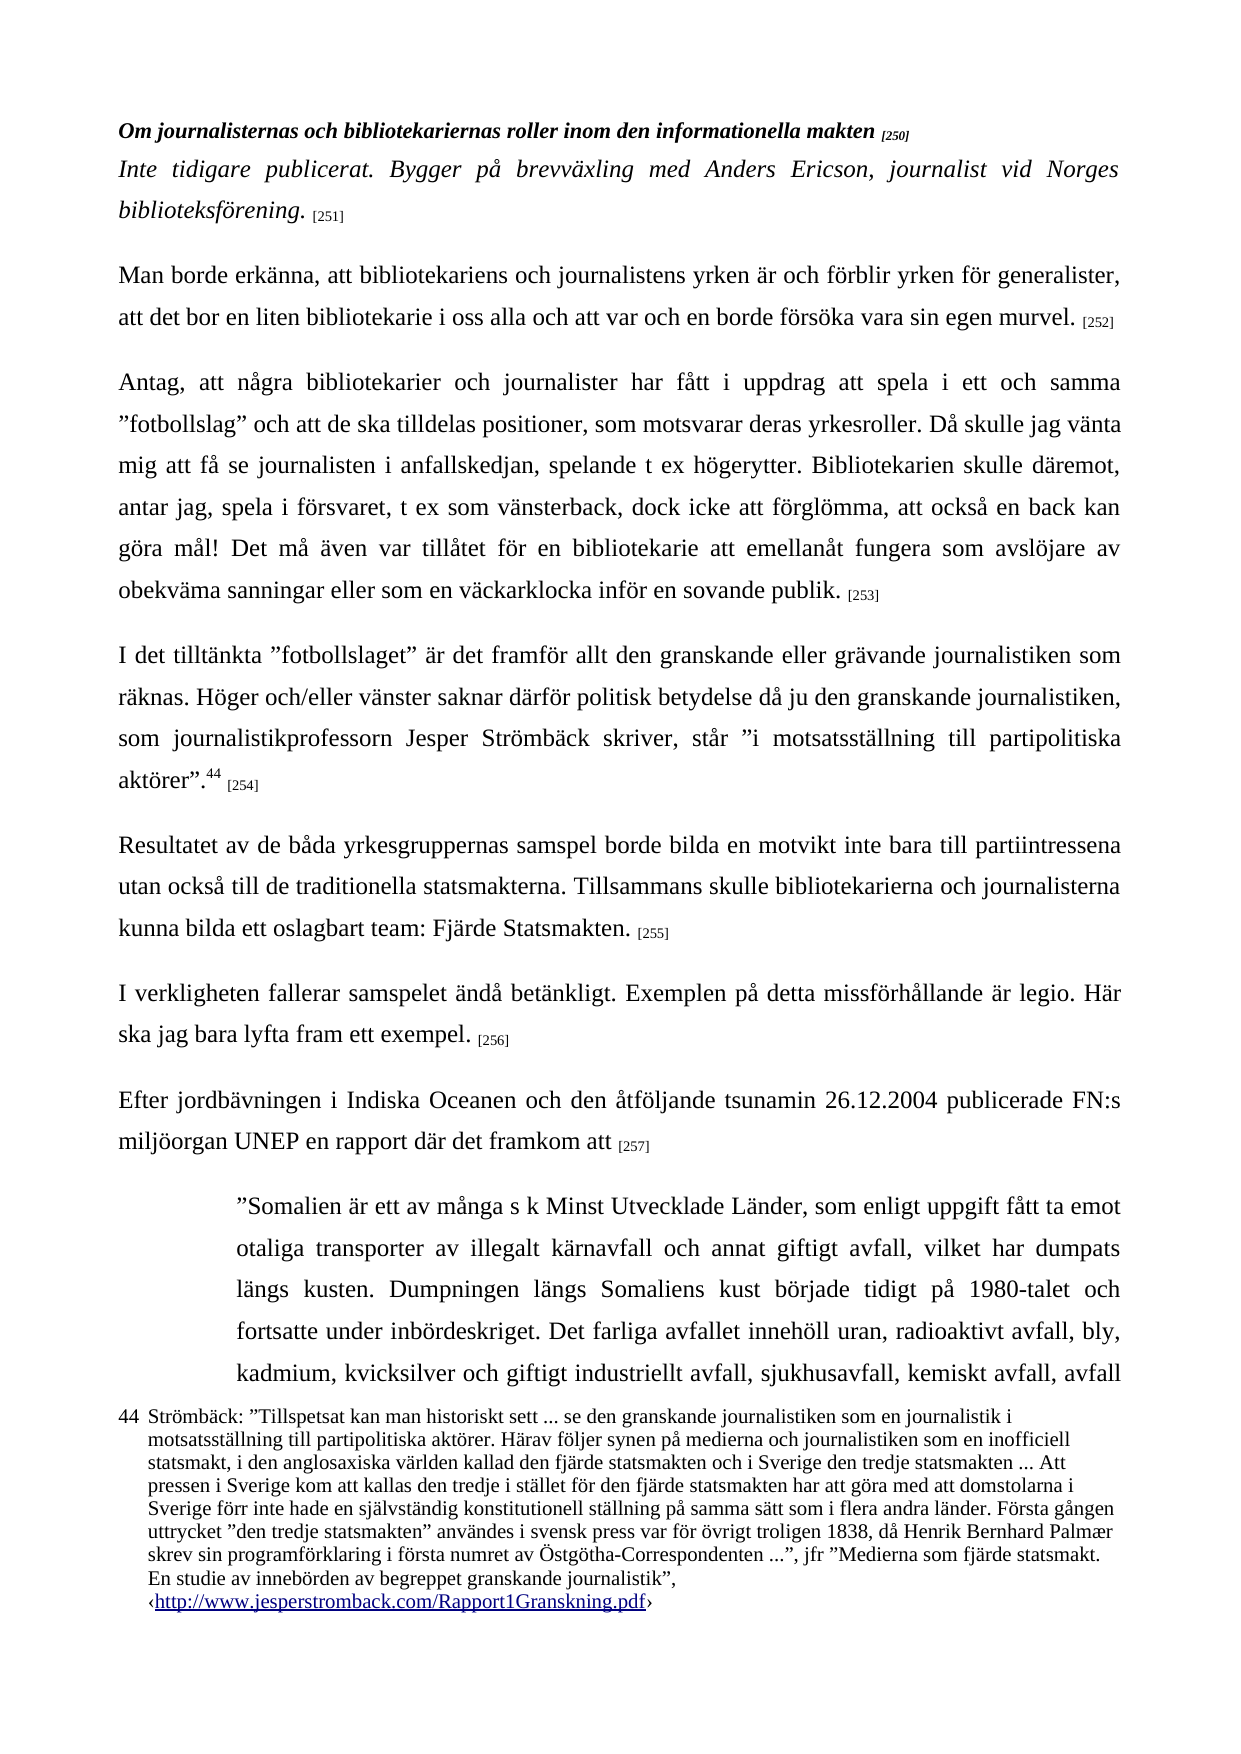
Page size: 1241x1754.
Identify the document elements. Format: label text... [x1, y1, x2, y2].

text Man borde erkänna, att bibliotekariens och journalistens yrken är och förblir yrken för generalister, att det bor en liten bibliotekarie i oss alla och att var och en borde försöka vara sin egen murvel. [252] [118, 261, 1122, 331]
text Strömbäck: ”Tillspetsat kan man historiskt sett ... se den granskande journalistiken som en journalistik i motsatsställning till partipolitiska aktörer. Härav följer synen på medierna och journalistiken som en inofficiell statsmakt, i den anglosaxiska världen kallad den fjärde statsmakten och i Sverige den tredje statsmakten ... Att pressen i Sverige kom att kallas den tredje i stället för den fjärde statsmakten har att göra med att domstolarna i Sverige förr inte hade en självständig konstitutionell ställning på samma sätt som i flera andra länder. Första gången uttrycket ”den tredje statsmakten” användes i svensk press var för övrigt troligen 1838, då Henrik Bernhard Palmær skrev sin programförklaring i första numret av Östgötha-Correspondenten ...”, jfr ”Medierna som fjärde statsmakt. En studie av innebörden av begreppet granskande journalistik”, ‹http://www.jesperstromback.com/Rapport1Granskning.pdf› [118, 1404, 1122, 1613]
text I det tilltänkta ”fotbollslaget” är det framför allt den granskande eller grävande journalistiken som räknas. Höger och/eller vänster saknar därför politisk betydelse då ju den granskande journalistiken, som journalistikprofessorn Jesper Strömbäck skriver, står ”i motsatsställning till partipolitiska aktörer”. [254] [118, 641, 1122, 793]
text Resultatet av de båda yrkesgruppernas samspel borde bilda en motvikt inte bara till partiintressena utan också till de traditionella statsmakterna. Tillsammans skulle bibliotekarierna och journalisterna kunna bilda ett oslagbart team: Fjärde Statsmakten. [255] [118, 831, 1122, 942]
subtitle Om journalisternas och bibliotekariernas roller inom den informationella makten [250] [118, 118, 1122, 143]
text Antag, att några bibliotekarier och journalister har fått i uppdrag att spela i ett och samma ”fotbollslag” och att de ska tilldelas positioner, som motsvarar deras yrkesroller. Då skulle jag vänta mig att få se journalisten i anfallskedjan, spelande t ex högerytter. Bibliotekarien skulle däremot, antar jag, spela i försvaret, t ex som vänsterback, dock icke att förglömma, att också en back kan göra mål! Det må även var tillåtet för en bibliotekarie att emellanåt fungera som avslöjare av obekväma sanningar eller som en väckarklocka inför en sovande publik. [253] [118, 368, 1122, 604]
text I verkligheten fallerar samspelet ändå betänkligt. Exemplen på detta missförhållande är legio. Här ska jag bara lyfta fram ett exempel. [256] [118, 979, 1122, 1048]
text Efter jordbävningen i Indiska Oceanen och den åtföljande tsunamin 26.12.2004 publicerade FN:s miljöorgan UNEP en rapport där det framkom att [257] [118, 1086, 1122, 1155]
text ”Somalien är ett av många s k Minst Utvecklade Länder, som enligt uppgift fått ta emot otaliga transporter av illegalt kärnavfall och annat giftigt avfall, vilket har dumpats längs kusten. Dumpningen längs Somaliens kust började tidigt på 1980-talet och fortsatte under inbördeskriget. Det farliga avfallet innehöll uran, radioaktivt avfall, bly, kadmium, kvicksilver och giftigt industriellt avfall, sjukhusavfall, kemiskt avfall, avfall [236, 1192, 1122, 1386]
text Inte tidigare publicerat. Bygger på brevväxling med Anders Ericson, journalist vid Norges biblioteksförening. [251] [118, 155, 1122, 224]
